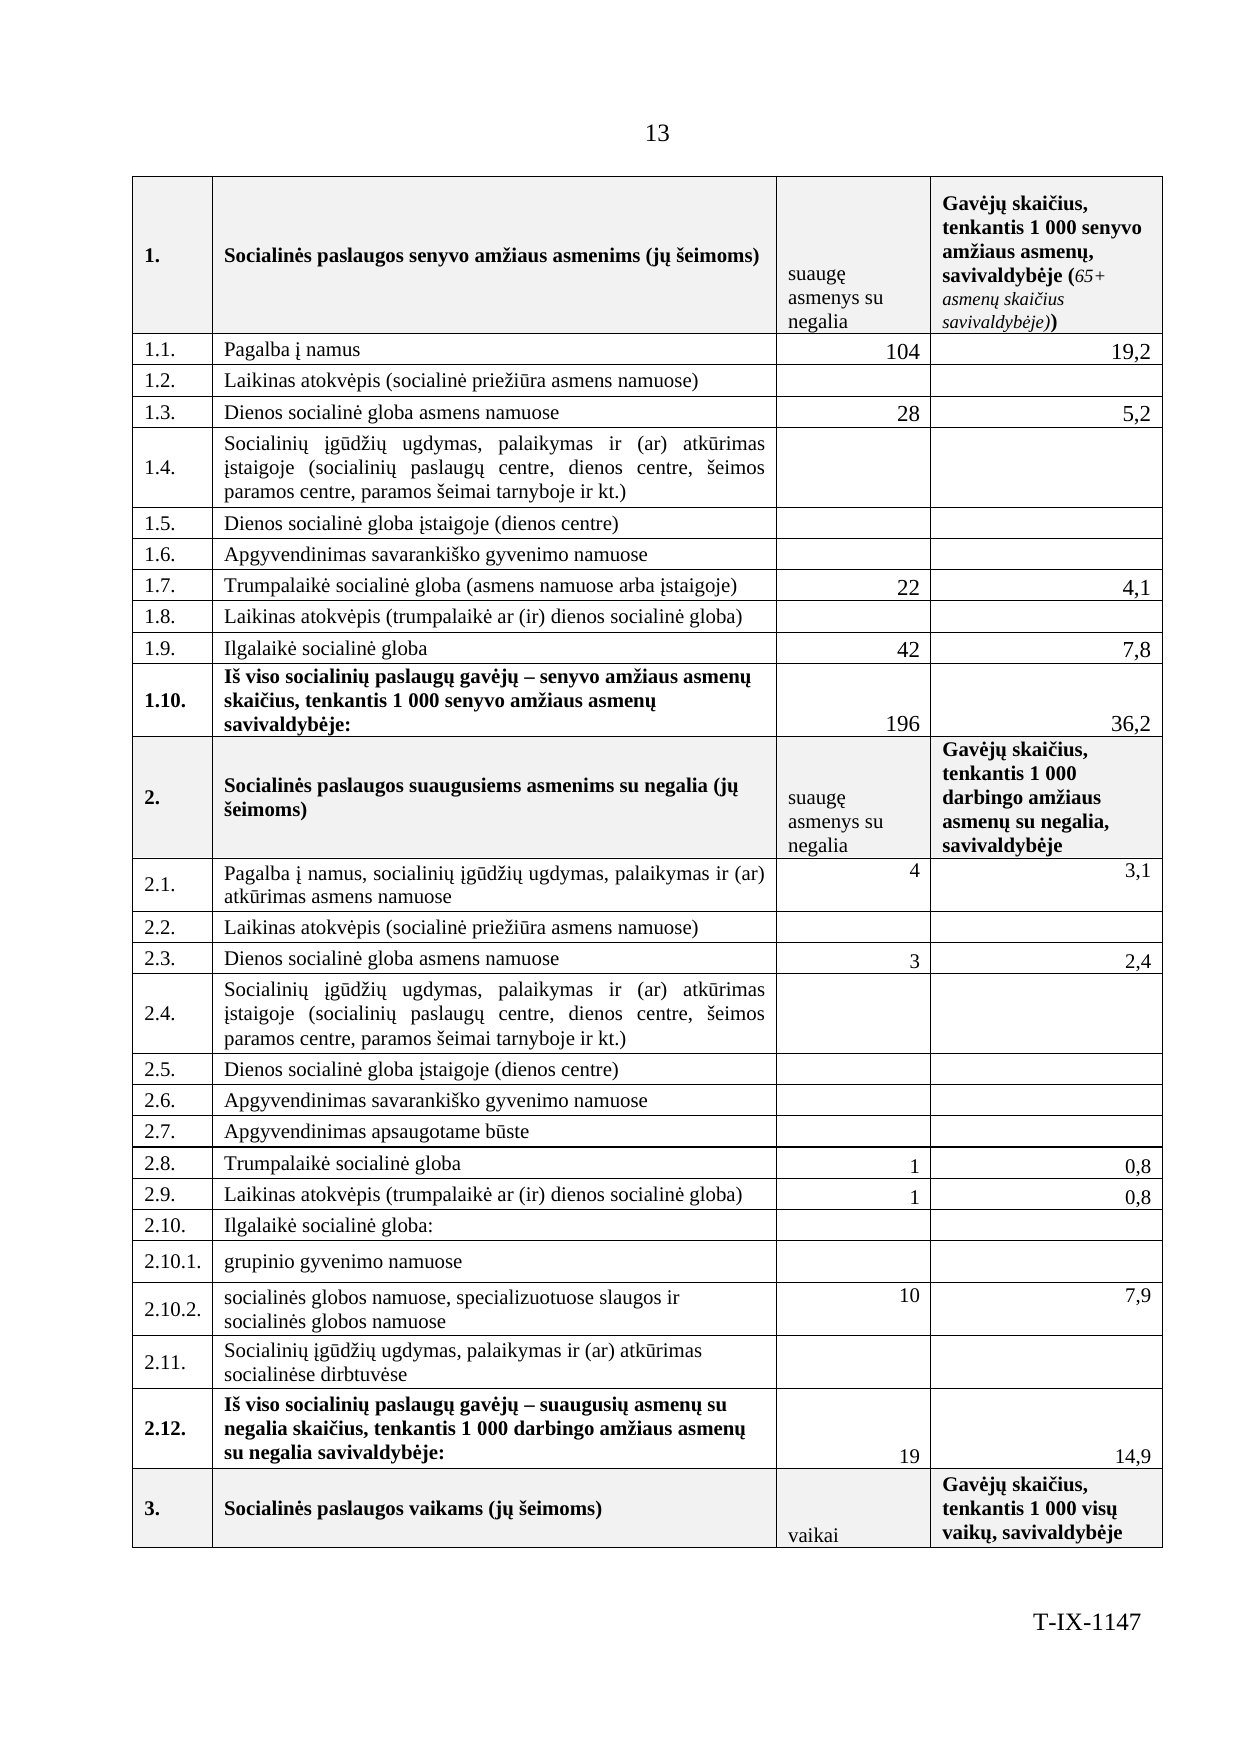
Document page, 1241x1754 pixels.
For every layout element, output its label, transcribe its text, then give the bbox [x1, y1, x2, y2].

table_cell 2.9. [133, 1179, 212, 1209]
table_cell suaugę asmenys su negalia [777, 177, 930, 333]
table_cell [931, 539, 1162, 569]
table_cell 2.8. [133, 1148, 212, 1178]
table_cell Dienos socialinė globa įstaigoje (dienos centre) [213, 508, 776, 538]
table_cell Gavėjų skaičius, tenkantis 1 000 senyvo amžiaus asmenų, savivaldybėje (65+ asmenų skaičius savivaldybėje)) [931, 177, 1162, 333]
table_cell 10 [777, 1283, 930, 1335]
table_cell 4,1 [931, 570, 1162, 600]
table_cell 1.6. [133, 539, 212, 569]
table_cell 196 [777, 664, 930, 736]
table_cell 3,1 [931, 859, 1162, 911]
table_cell Iš viso socialinių paslaugų gavėjų – senyvo amžiaus asmenų skaičius, tenkantis 1 000 senyvo amžiaus asmenų savivaldybėje: [213, 664, 776, 736]
table_cell 2.12. [133, 1389, 212, 1468]
table_cell 2.7. [133, 1116, 212, 1146]
table_cell [777, 1210, 930, 1240]
table_cell [777, 539, 930, 569]
table_cell 3 [777, 943, 930, 973]
table_cell [777, 1241, 930, 1282]
table_cell [931, 428, 1162, 507]
table_cell grupinio gyvenimo namuose [213, 1241, 776, 1282]
table_cell 1.9. [133, 633, 212, 663]
table_cell [931, 508, 1162, 538]
table_cell 2. [133, 737, 212, 857]
table_cell Socialinių įgūdžių ugdymas, palaikymas ir (ar) atkūrimas įstaigoje (socialinių paslaugų centre, dienos centre, šeimos paramos centre, paramos šeimai tarnyboje ir kt.) [213, 428, 776, 507]
table_cell 2.4. [133, 974, 212, 1053]
table_cell Ilgalaikė socialinė globa: [213, 1210, 776, 1240]
table_cell Pagalba į namus, socialinių įgūdžių ugdymas, palaikymas ir (ar) atkūrimas asmens namuose [213, 859, 776, 911]
table_cell [931, 1085, 1162, 1115]
table_cell 14,9 [931, 1389, 1162, 1468]
table_cell Dienos socialinė globa įstaigoje (dienos centre) [213, 1054, 776, 1084]
table_cell suaugę asmenys su negalia [777, 737, 930, 857]
table_cell [931, 1336, 1162, 1388]
table_cell Pagalba į namus [213, 334, 776, 364]
table_cell 3. [133, 1469, 212, 1547]
table_cell socialinės globos namuose, specializuotuose slaugos ir socialinės globos namuose [213, 1283, 776, 1335]
table_cell [777, 912, 930, 942]
table_cell Trumpalaikė socialinė globa (asmens namuose arba įstaigoje) [213, 570, 776, 600]
table_cell Socialinių įgūdžių ugdymas, palaikymas ir (ar) atkūrimas įstaigoje (socialinių paslaugų centre, dienos centre, šeimos paramos centre, paramos šeimai tarnyboje ir kt.) [213, 974, 776, 1053]
table_cell vaikai [777, 1469, 930, 1547]
table_cell 2.11. [133, 1336, 212, 1388]
table_cell 42 [777, 633, 930, 663]
table_cell Laikinas atokvėpis (trumpalaikė ar (ir) dienos socialinė globa) [213, 1179, 776, 1209]
table_cell [931, 365, 1162, 396]
table_cell 1 [777, 1148, 930, 1178]
table_cell [931, 1054, 1162, 1084]
table_cell [777, 601, 930, 632]
table_cell 2.10.1. [133, 1241, 212, 1282]
table_cell 28 [777, 397, 930, 427]
table_cell Socialinės paslaugos vaikams (jų šeimoms) [213, 1469, 776, 1547]
table_cell Dienos socialinė globa asmens namuose [213, 943, 776, 973]
table_cell [777, 1054, 930, 1084]
table_cell Apgyvendinimas savarankiško gyvenimo namuose [213, 1085, 776, 1115]
table_cell Trumpalaikė socialinė globa [213, 1148, 776, 1178]
table_cell 1.8. [133, 601, 212, 632]
table_cell 5,2 [931, 397, 1162, 427]
table_cell [777, 1116, 930, 1146]
table_cell [931, 912, 1162, 942]
table_cell Laikinas atokvėpis (socialinė priežiūra asmens namuose) [213, 365, 776, 396]
table_cell 4 [777, 859, 930, 911]
table_cell 7,9 [931, 1283, 1162, 1335]
table_cell 19,2 [931, 334, 1162, 364]
table_cell Socialinės paslaugos senyvo amžiaus asmenims (jų šeimoms) [213, 177, 776, 333]
table_cell 104 [777, 334, 930, 364]
table_cell 1.2. [133, 365, 212, 396]
table_cell 19 [777, 1389, 930, 1468]
table_cell Socialinių įgūdžių ugdymas, palaikymas ir (ar) atkūrimas socialinėse dirbtuvėse [213, 1336, 776, 1388]
table_cell [777, 428, 930, 507]
table_cell Iš viso socialinių paslaugų gavėjų – suaugusių asmenų su negalia skaičius, tenkantis 1 000 darbingo amžiaus asmenų su negalia savivaldybėje: [213, 1389, 776, 1468]
table_cell 36,2 [931, 664, 1162, 736]
table_cell [931, 1210, 1162, 1240]
table_cell [777, 1085, 930, 1115]
table_cell [931, 974, 1162, 1053]
table_cell [777, 365, 930, 396]
table_cell 2.2. [133, 912, 212, 942]
table_cell Socialinės paslaugos suaugusiems asmenims su negalia (jų šeimoms) [213, 737, 776, 857]
table_cell Apgyvendinimas savarankiško gyvenimo namuose [213, 539, 776, 569]
table_cell Gavėjų skaičius, tenkantis 1 000 darbingo amžiaus asmenų su negalia, savivaldybėje [931, 737, 1162, 857]
table_cell [777, 508, 930, 538]
table_cell [777, 1336, 930, 1388]
table_cell Laikinas atokvėpis (socialinė priežiūra asmens namuose) [213, 912, 776, 942]
table_cell 1 [777, 1179, 930, 1209]
table_cell 2.6. [133, 1085, 212, 1115]
table_cell 2.10.2. [133, 1283, 212, 1335]
table_cell 22 [777, 570, 930, 600]
table_cell 0,8 [931, 1148, 1162, 1178]
table_cell Ilgalaikė socialinė globa [213, 633, 776, 663]
table_cell 1.4. [133, 428, 212, 507]
table_cell 2.10. [133, 1210, 212, 1240]
table_cell [931, 1116, 1162, 1146]
table_cell 1. [133, 177, 212, 333]
table_cell 2.5. [133, 1054, 212, 1084]
table_cell 1.1. [133, 334, 212, 364]
table_cell Dienos socialinė globa asmens namuose [213, 397, 776, 427]
table_cell [931, 1241, 1162, 1282]
table_cell 7,8 [931, 633, 1162, 663]
table_cell 1.10. [133, 664, 212, 736]
table_cell Gavėjų skaičius, tenkantis 1 000 visų vaikų, savivaldybėje [931, 1469, 1162, 1547]
table_cell Apgyvendinimas apsaugotame būste [213, 1116, 776, 1146]
table_cell 0,8 [931, 1179, 1162, 1209]
table_cell 1.7. [133, 570, 212, 600]
table_cell Laikinas atokvėpis (trumpalaikė ar (ir) dienos socialinė globa) [213, 601, 776, 632]
table_cell 2.1. [133, 859, 212, 911]
table_cell 1.5. [133, 508, 212, 538]
table_cell [777, 974, 930, 1053]
table_cell 2,4 [931, 943, 1162, 973]
table_cell 2.3. [133, 943, 212, 973]
table_cell [931, 601, 1162, 632]
table_cell 1.3. [133, 397, 212, 427]
